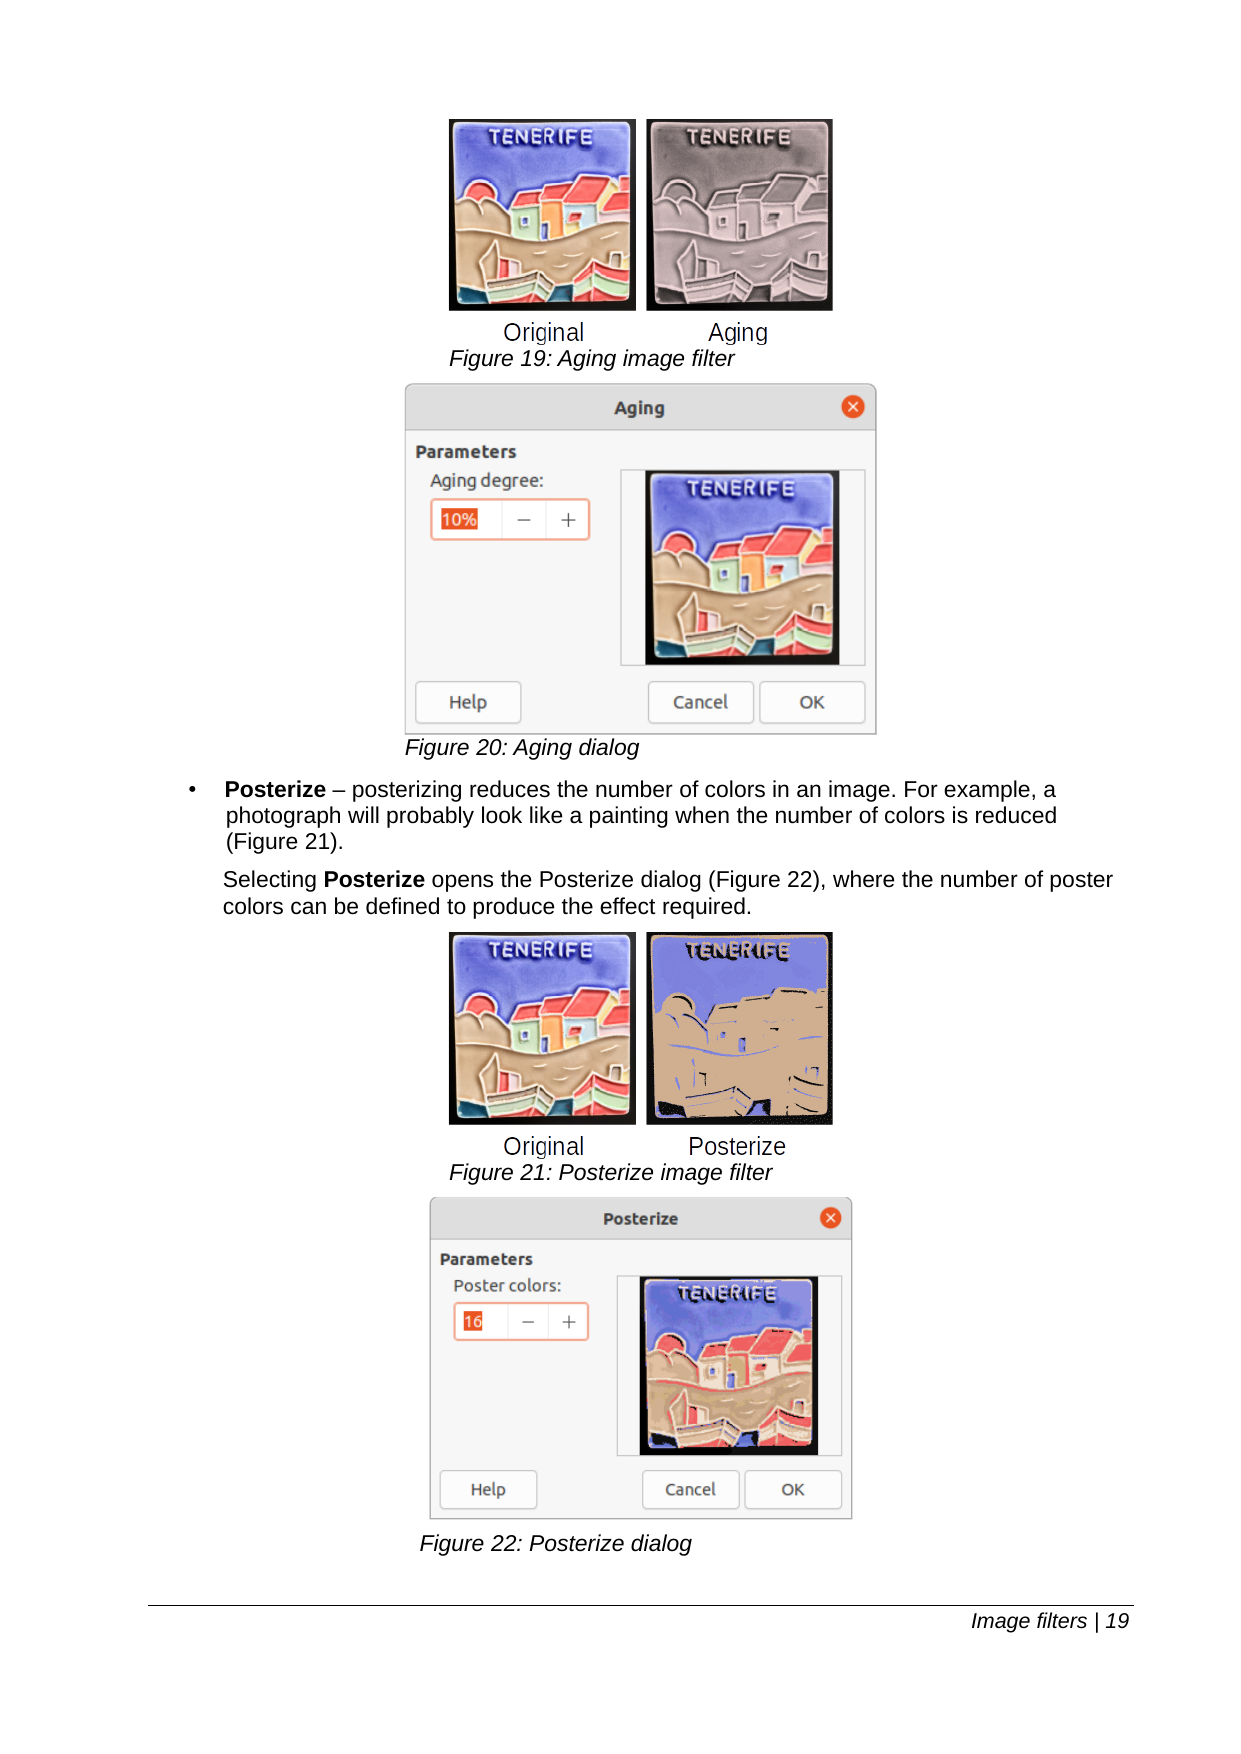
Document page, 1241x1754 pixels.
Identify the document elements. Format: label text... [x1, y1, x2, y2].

list Selecting Posterize opens the Posterize dialog (Figure 22), where the number of poster colors can be defined to produce the effect required. [223, 866, 1134, 919]
text Figure 21: Posterize image filter [449, 1159, 833, 1185]
picture [448, 931, 833, 1159]
picture [448, 118, 833, 345]
text Figure 20: Aging dialog [404, 735, 877, 761]
picture [404, 383, 877, 735]
picture [419, 1197, 863, 1530]
text Figure 19: Aging image filter [449, 345, 833, 371]
list Posterize – posterizing reduces the number of colors in an image. For example, a photograph will probably look like a painting when the number of colors is reduced (Figure 21). [185, 773, 1134, 858]
text Figure 22: Posterize dialog [419, 1530, 862, 1556]
